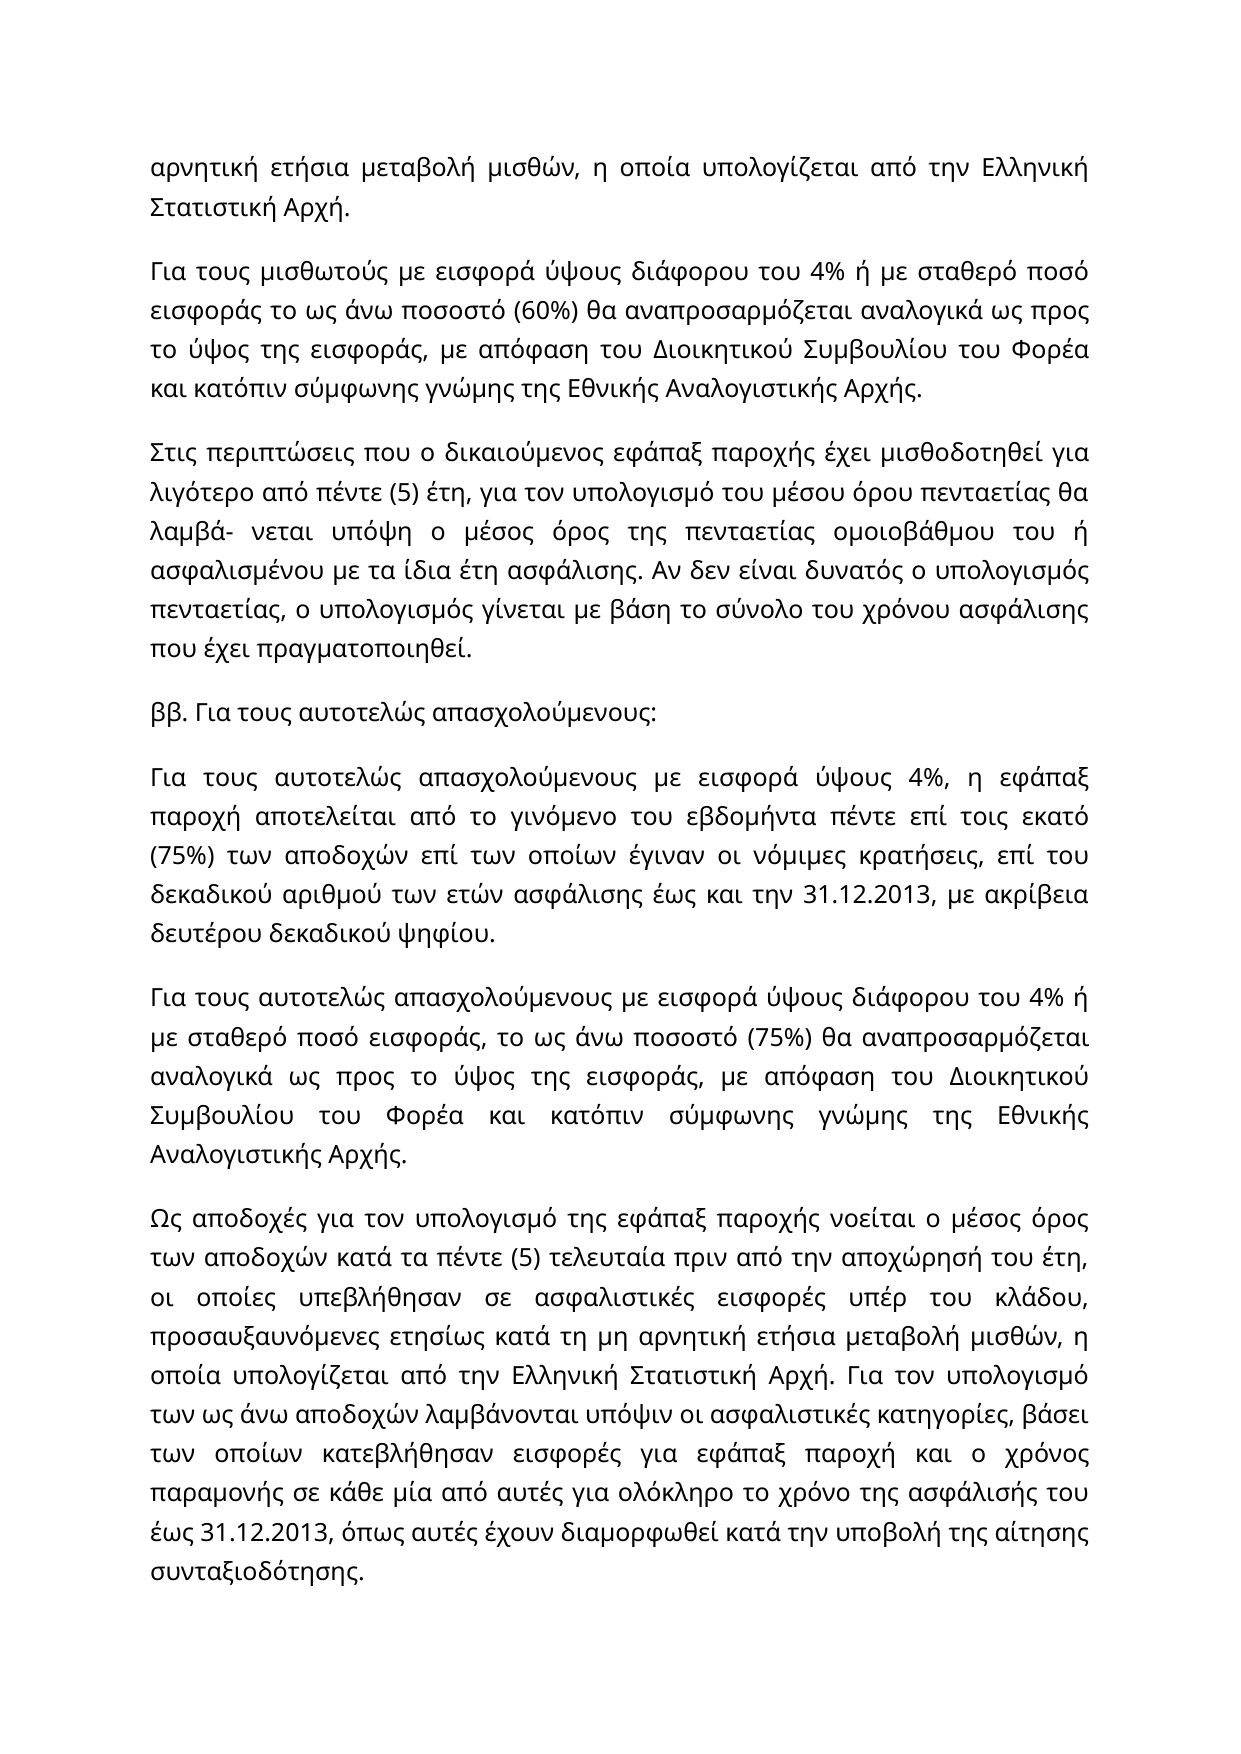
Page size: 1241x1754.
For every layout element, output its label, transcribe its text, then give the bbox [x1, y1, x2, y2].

text Για τους μισθωτούς με εισφορά ύψους διάφορου του 4% ή με σταθερό ποσό εισφοράς το ως άνω ποσοστό (60%) θα αναπροσαρμόζεται αναλογικά ως προς το ύψος της εισφοράς, με απόφαση του Διοικητικού Συμβουλίου του Φορέα και κατόπιν σύμφωνης γνώμης της Εθνικής Αναλογιστικής Αρχής. [150, 253, 1090, 405]
text Για τους αυτοτελώς απασχολούμενους με εισφορά ύψους 4%, η εφάπαξ παροχή αποτελείται από το γινόμενο του εβδομήντα πέντε επί τοις εκατό (75%) των αποδοχών επί των οποίων έγιναν οι νόμιμες κρατήσεις, επί του δεκαδικού αριθμού των ετών ασφάλισης έως και την 31.12.2013, με ακρίβεια δευτέρου δεκαδικού ψηφίου. [150, 759, 1090, 950]
text αρνητική ετήσια μεταβολή μισθών, η οποία υπολογίζεται από την Ελληνική Στατιστική Αρχή. [150, 150, 1090, 223]
text ββ. Για τους αυτοτελώς απασχολούμενους: [150, 695, 1090, 729]
text Στις περιπτώσεις που ο δικαιούμενος εφάπαξ παροχής έχει μισθοδοτηθεί για λιγότερο από πέντε (5) έτη, για τον υπολογισμό του μέσου όρου πενταετίας θα λαμβά- νεται υπόψη ο μέσος όρος της πενταετίας ομοιοβάθμου του ή ασφαλισμένου με τα ίδια έτη ασφάλισης. Αν δεν είναι δυνατός ο υπολογισμός πενταετίας, ο υπολογισμός γίνεται με βάση το σύνολο του χρόνου ασφάλισης που έχει πραγματοποιηθεί. [150, 435, 1090, 665]
text Ως αποδοχές για τον υπολογισμό της εφάπαξ παροχής νοείται ο μέσος όρος των αποδοχών κατά τα πέντε (5) τελευταία πριν από την αποχώρησή του έτη, οι οποίες υπεβλήθησαν σε ασφαλιστικές εισφορές υπέρ του κλάδου, προσαυξαυνόμενες ετησίως κατά τη μη αρνητική ετήσια μεταβολή μισθών, η οποία υπολογίζεται από την Ελληνική Στατιστική Αρχή. Για τον υπολογισμό των ως άνω αποδοχών λαμβάνονται υπόψιν οι ασφαλιστικές κατηγορίες, βάσει των οποίων κατεβλήθησαν εισφορές για εφάπαξ παροχή και ο χρόνος παραμονής σε κάθε μία από αυτές για ολόκληρο το χρόνο της ασφάλισής του έως 31.12.2013, όπως αυτές έχουν διαμορφωθεί κατά την υποβολή της αίτησης συνταξιοδότησης. [150, 1201, 1090, 1587]
text Για τους αυτοτελώς απασχολούμενους με εισφορά ύψους διάφορου του 4% ή με σταθερό ποσό εισφοράς, το ως άνω ποσοστό (75%) θα αναπροσαρμόζεται αναλογικά ως προς το ύψος της εισφοράς, με απόφαση του Διοικητικού Συμβουλίου του Φορέα και κατόπιν σύμφωνης γνώμης της Εθνικής Αναλογιστικής Αρχής. [150, 980, 1090, 1171]
